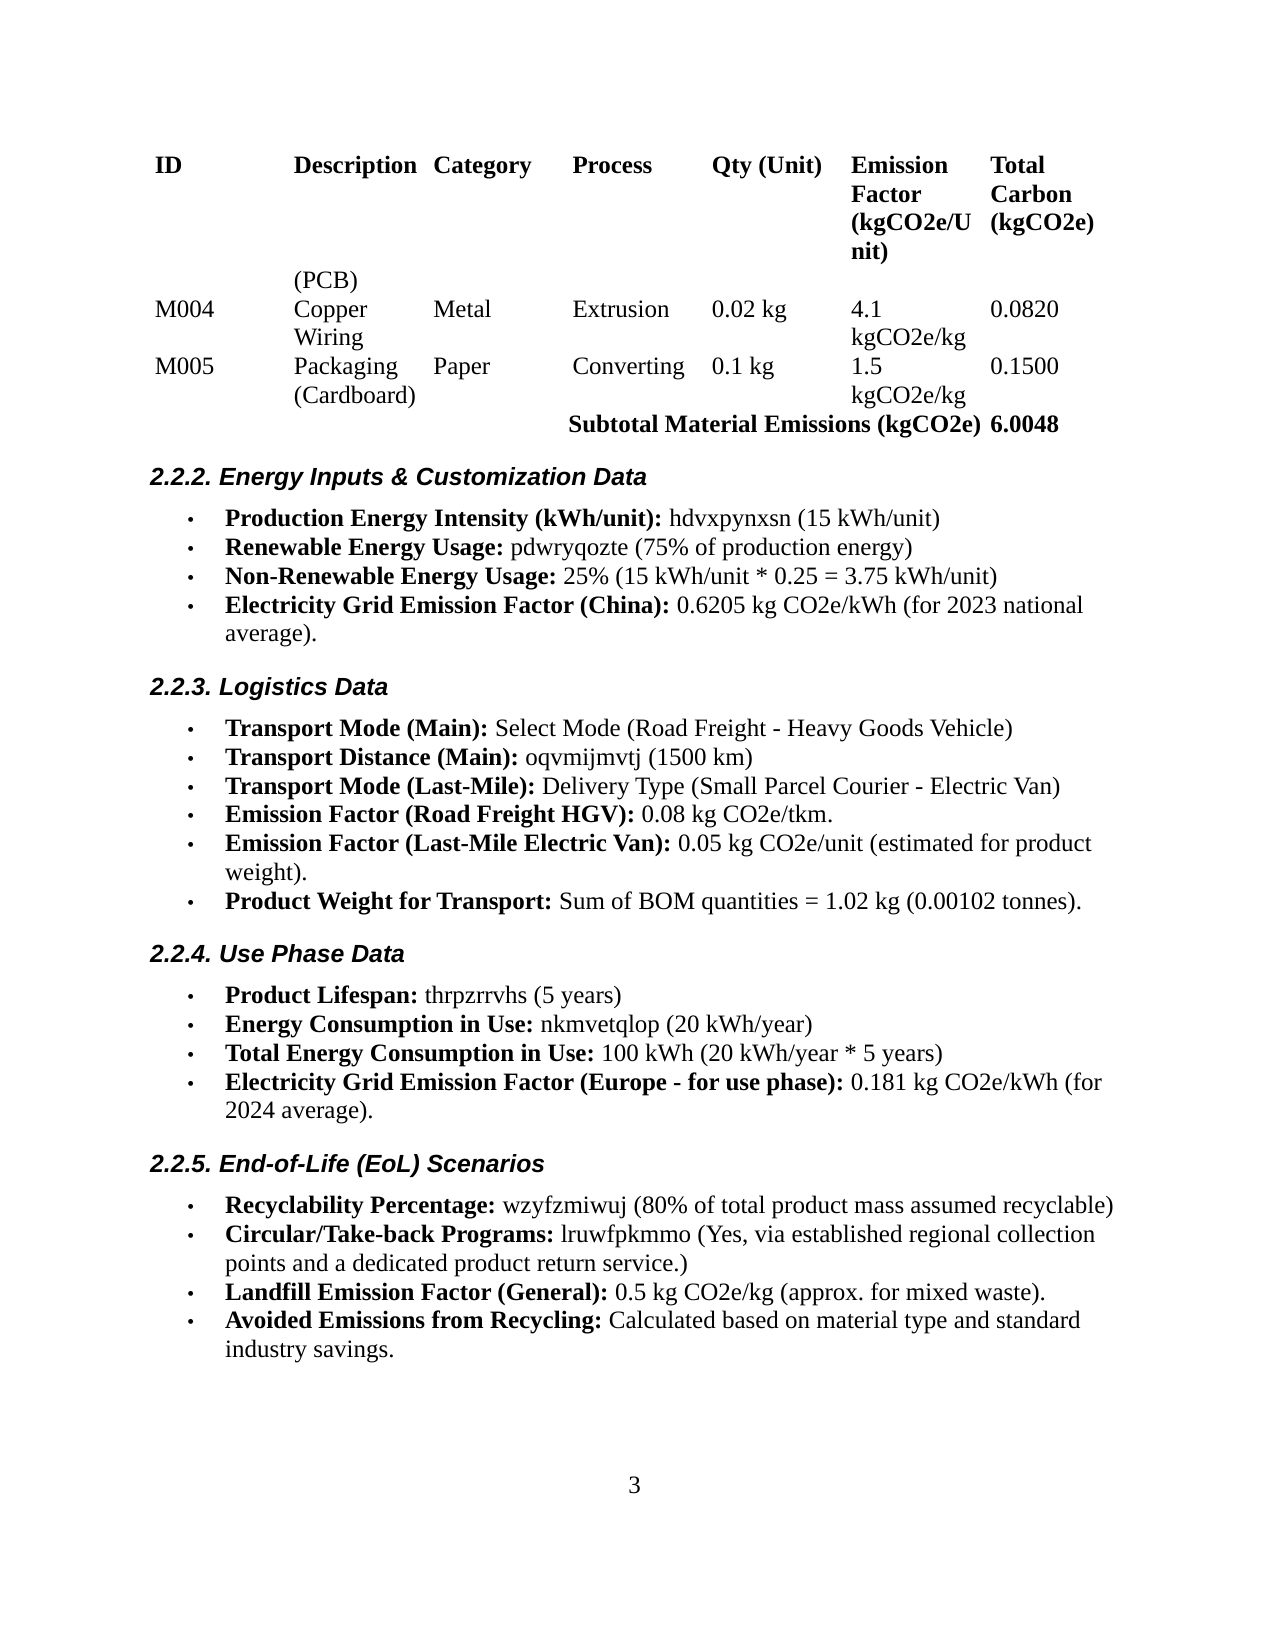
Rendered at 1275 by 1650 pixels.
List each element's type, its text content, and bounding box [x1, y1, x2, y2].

list Transport Mode (Last-Mile): Delivery Type (Small Parcel Courier - Electric Van) [187, 771, 1125, 799]
subtitle 2.2.3. Logistics Data [150, 672, 1125, 701]
table_cell 0.1500 [986, 351, 1125, 409]
table_header Process [568, 150, 707, 265]
table_cell M005 [150, 351, 289, 409]
list Emission Factor (Last-Mile Electric Van): 0.05 kg CO2e/unit (estimated for product weight). [187, 828, 1125, 886]
list Electricity Grid Emission Factor (Europe - for use phase): 0.181 kg CO2e/kWh (for 2024 average). [187, 1067, 1125, 1124]
table_cell Converting [568, 351, 707, 409]
list Total Energy Consumption in Use: 100 kWh (20 kWh/year * 5 years) [187, 1038, 1125, 1067]
table_cell (PCB) [289, 265, 428, 294]
list Transport Distance (Main): oqvmijmvtj (1500 km) [187, 742, 1125, 771]
table_cell 1.5 kgCO2e/kg [846, 351, 986, 409]
list Avoided Emissions from Recycling: Calculated based on material type and standard industry savings. [187, 1305, 1125, 1363]
list Product Lifespan: thrpzrrvhs (5 years) [187, 981, 1125, 1009]
table_cell 0.0820 [986, 294, 1125, 351]
table_cell [429, 265, 568, 294]
table_cell 4.1 kgCO2e/kg [846, 294, 986, 351]
table_header Category [429, 150, 568, 265]
list Non-Renewable Energy Usage: 25% (15 kWh/unit * 0.25 = 3.75 kWh/unit) [187, 561, 1125, 590]
table_cell Packaging (Cardboard) [289, 351, 428, 409]
table_cell [846, 265, 986, 294]
table_header Total Carbon (kgCO2e) [986, 150, 1125, 265]
table_cell 0.02 kg [707, 294, 846, 351]
table_cell [150, 265, 289, 294]
list Energy Consumption in Use: nkmvetqlop (20 kWh/year) [187, 1009, 1125, 1038]
table_header Emission Factor (kgCO2e/Unit) [846, 150, 986, 265]
table_cell 0.1 kg [707, 351, 846, 409]
subtitle 2.2.2. Energy Inputs & Customization Data [150, 462, 1125, 491]
table_cell [986, 265, 1125, 294]
table_header Description [289, 150, 428, 265]
list Transport Mode (Main): Select Mode (Road Freight - Heavy Goods Vehicle) [187, 713, 1125, 742]
table_cell Copper Wiring [289, 294, 428, 351]
table_cell M004 [150, 294, 289, 351]
list Production Energy Intensity (kWh/unit): hdvxpynxsn (15 kWh/unit) [187, 503, 1125, 532]
list Emission Factor (Road Freight HGV): 0.08 kg CO2e/tkm. [187, 799, 1125, 828]
table_cell [707, 265, 846, 294]
table_header ID [150, 150, 289, 265]
list Product Weight for Transport: Sum of BOM quantities = 1.02 kg (0.00102 tonnes). [187, 886, 1125, 914]
list Electricity Grid Emission Factor (China): 0.6205 kg CO2e/kWh (for 2023 national average). [187, 590, 1125, 647]
list Landfill Emission Factor (General): 0.5 kg CO2e/kg (approx. for mixed waste). [187, 1277, 1125, 1305]
table_cell 6.0048 [986, 409, 1125, 437]
subtitle 2.2.5. End-of-Life (EoL) Scenarios [150, 1149, 1125, 1178]
subtitle 2.2.4. Use Phase Data [150, 939, 1125, 968]
table_cell [568, 265, 707, 294]
table_header Qty (Unit) [707, 150, 846, 265]
list Circular/Take-back Programs: lruwfpkmmo (Yes, via established regional collection points and a dedicated product return service.) [187, 1219, 1125, 1277]
table_cell Paper [429, 351, 568, 409]
list Recyclability Percentage: wzyfzmiwuj (80% of total product mass assumed recyclable) [187, 1190, 1125, 1219]
table_cell Subtotal Material Emissions (kgCO2e) [150, 409, 986, 437]
table_cell Extrusion [568, 294, 707, 351]
table_cell Metal [429, 294, 568, 351]
list Renewable Energy Usage: pdwryqozte (75% of production energy) [187, 532, 1125, 561]
